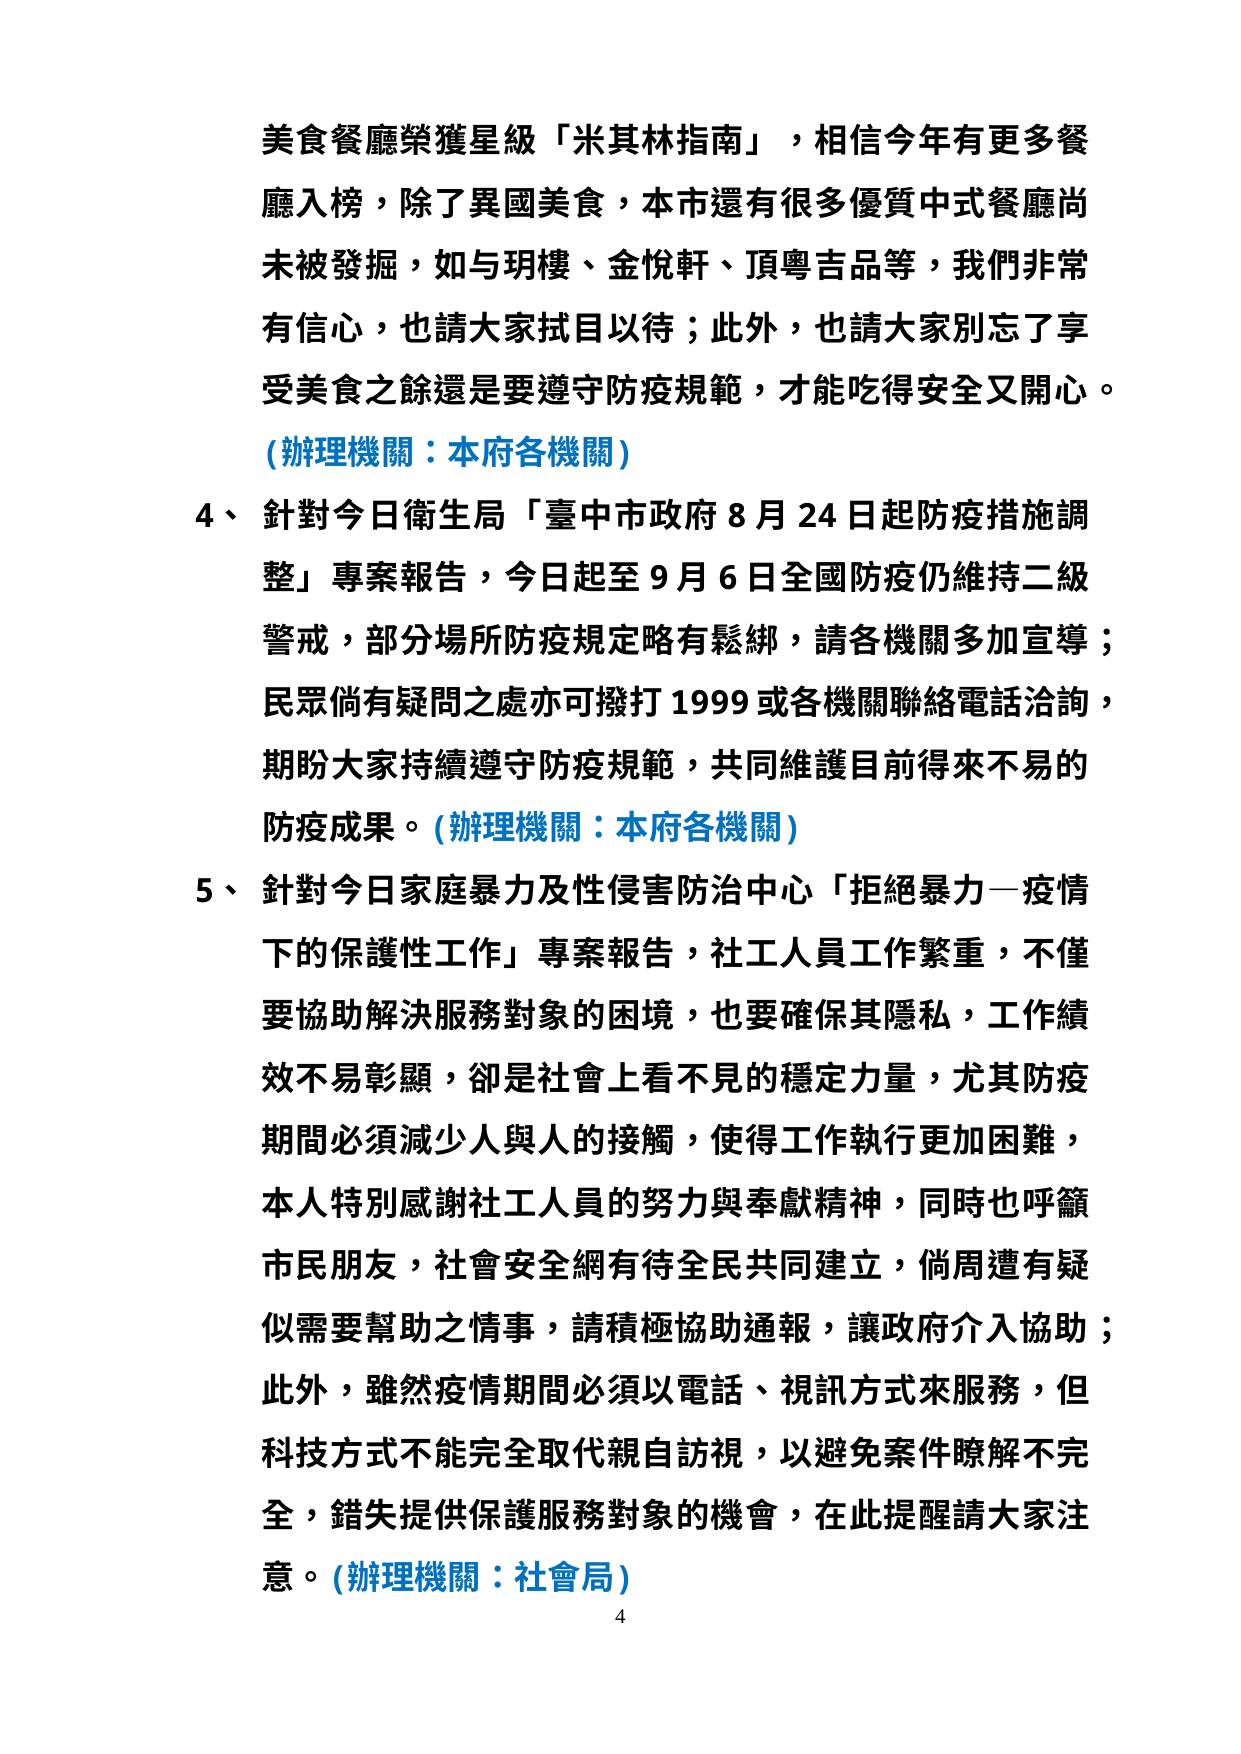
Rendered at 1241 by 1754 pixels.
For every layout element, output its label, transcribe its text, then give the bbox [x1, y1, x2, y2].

list 針對今日家庭暴力及性侵害防治中心「拒絕暴力—疫情下的保護性工作」專案報告，社工人員工作繁重，不僅要協助解決服務對象的困境，也要確保其隱私，工作績效不易彰顯，卻是社會上看不見的穩定力量，尤其防疫期間必須減少人與人的接觸，使得工作執行更加困難，本人特別感謝社工人員的努力與奉獻精神，同時也呼籲市民朋友，社會安全網有待全民共同建立，倘周遭有疑似需要幫助之情事，請積極協助通報，讓政府介入協助；此外，雖然疫情期間必須以電話、視訊方式來服務，但科技方式不能完全取代親自訪視，以避免案件瞭解不完全，錯失提供保護服務對象的機會，在此提醒請大家注意。(辦理機關：社會局) [194, 846, 1090, 1596]
list 最新的「臺北臺中米其林指南」完整摘星名單即將在8月25日正式公佈，去年本市第一次受評鑑，有4家異國美食餐廳榮獲星級「米其林指南」，相信今年有更多餐廳入榜，除了異國美食，本市還有很多優質中式餐廳尚未被發掘，如与玥樓、金悅軒、頂粵吉品等，我們非常有信心，也請大家拭目以待；此外，也請大家別忘了享受美食之餘還是要遵守防疫規範，才能吃得安全又開心。(辦理機關：本府各機關) [194, 96, 1090, 471]
list 針對今日衛生局「臺中市政府8月24日起防疫措施調整」專案報告，今日起至9月6日全國防疫仍維持二級警戒，部分場所防疫規定略有鬆綁，請各機關多加宣導；民眾倘有疑問之處亦可撥打1999或各機關聯絡電話洽詢，期盼大家持續遵守防疫規範，共同維護目前得來不易的防疫成果。(辦理機關：本府各機關) [194, 471, 1090, 846]
